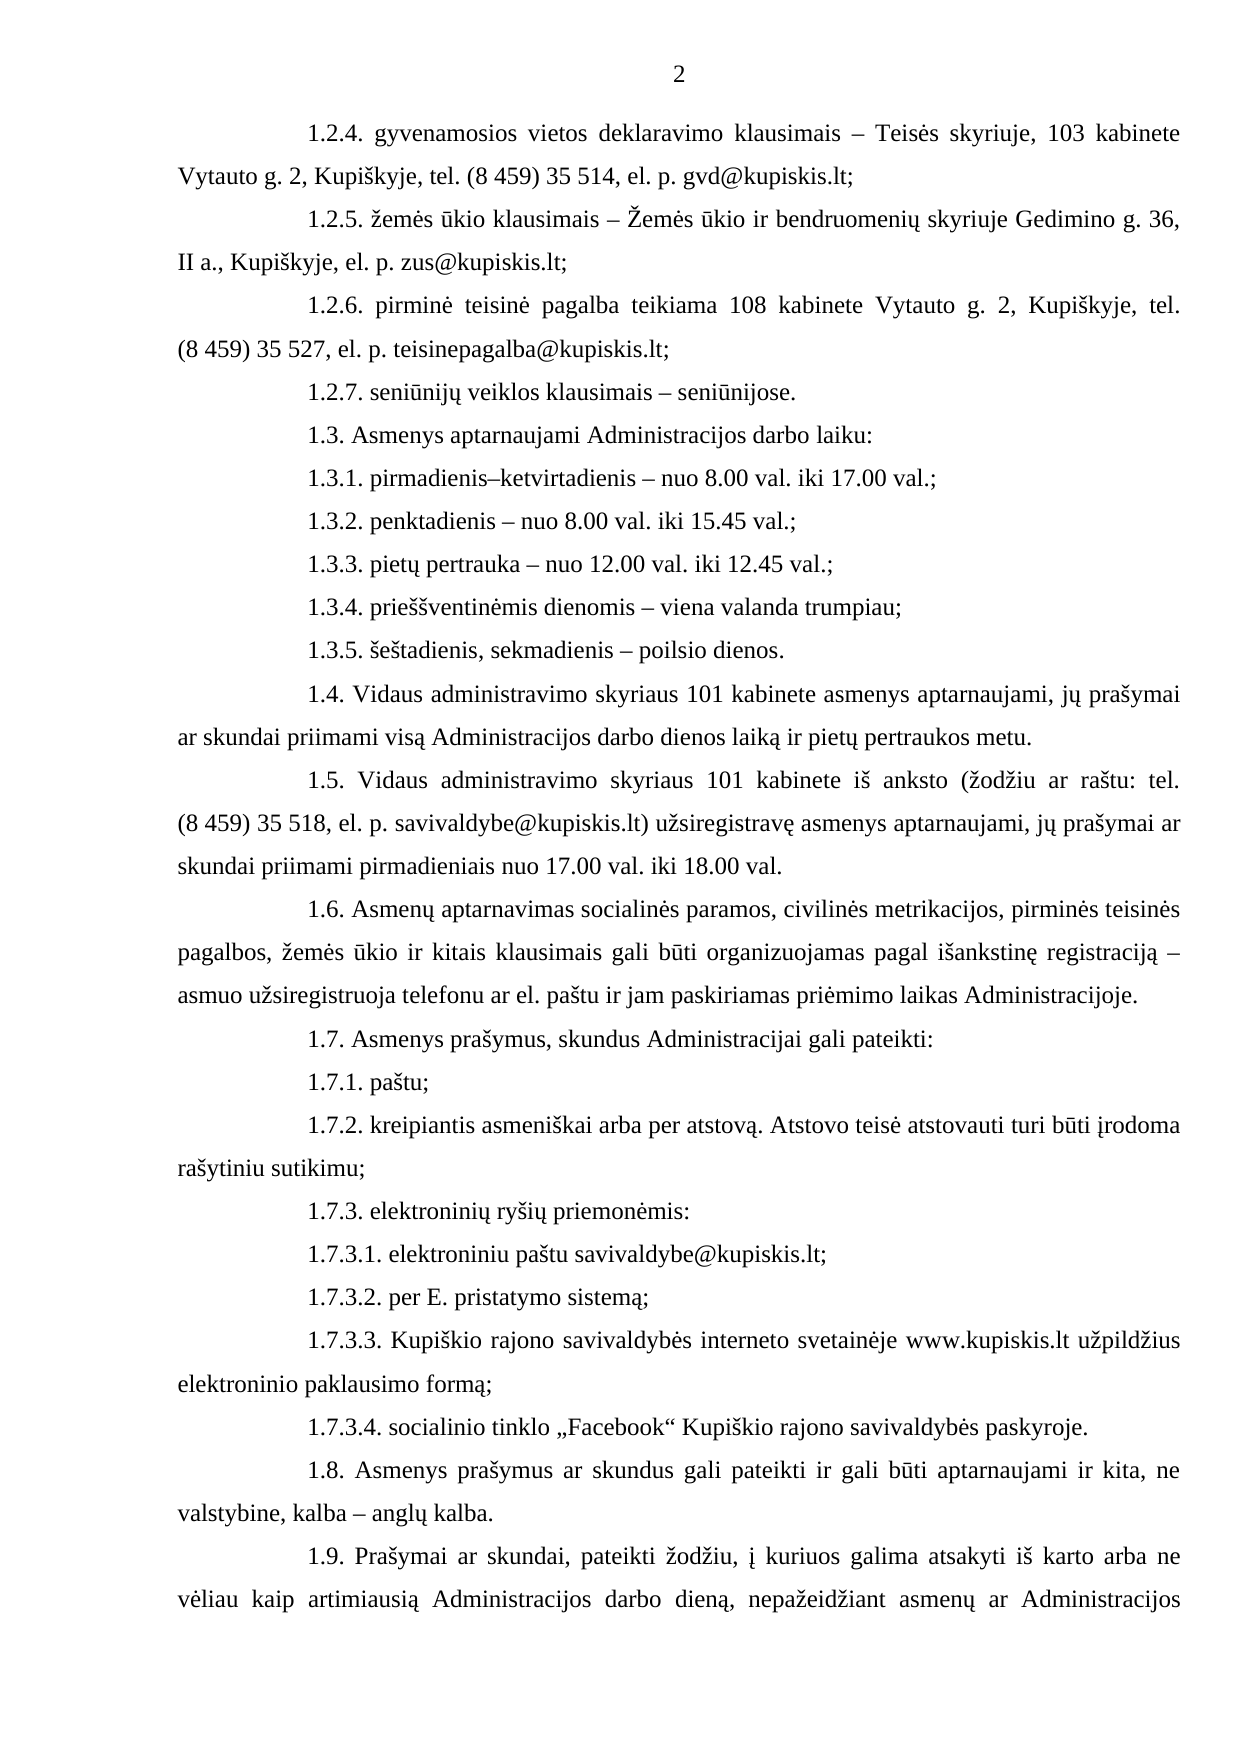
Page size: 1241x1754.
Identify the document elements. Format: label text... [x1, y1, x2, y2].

text 1.7.3.1. elektroniniu paštu savivaldybe@kupiskis.lt; [177, 1239, 1181, 1268]
text 1.7.1. paštu; [177, 1067, 1181, 1096]
text 1.3. Asmenys aptarnaujami Administracijos darbo laiku: [177, 420, 1181, 449]
text 1.7.3.2. per E. pristatymo sistemą; [177, 1282, 1181, 1311]
text 1.3.3. pietų pertrauka – nuo 12.00 val. iki 12.45 val.; [177, 549, 1181, 578]
text 1.3.4. prieššventinėmis dienomis – viena valanda trumpiau; [177, 592, 1181, 621]
text 1.6. Asmenų aptarnavimas socialinės paramos, civilinės metrikacijos, pirminės teisinės pagalbos, žemės ūkio ir kitais klausimais gali būti organizuojamas pagal išankstinę registraciją – asmuo užsiregistruoja telefonu ar el. paštu ir jam paskiriamas priėmimo laikas Administracijoje. [177, 894, 1181, 1009]
text 1.2.7. seniūnijų veiklos klausimais – seniūnijose. [177, 377, 1181, 406]
text 1.2.6. pirminė teisinė pagalba teikiama 108 kabinete Vytauto g. 2, Kupiškyje, tel. (8 459) 35 527, el. p. teisinepagalba@kupiskis.lt; [177, 291, 1181, 362]
text 1.9. Prašymai ar skundai, pateikti žodžiu, į kuriuos galima atsakyti iš karto arba ne vėliau kaip artimiausią Administracijos darbo dieną, nepažeidžiant asmenų ar Administracijos [177, 1541, 1181, 1613]
text 1.7.3.4. socialinio tinklo „Facebook“ Kupiškio rajono savivaldybės paskyroje. [177, 1412, 1181, 1441]
text 1.8. Asmenys prašymus ar skundus gali pateikti ir gali būti aptarnaujami ir kita, ne valstybine, kalba – anglų kalba. [177, 1455, 1181, 1527]
text 1.7.2. kreipiantis asmeniškai arba per atstovą. Atstovo teisė atstovauti turi būti įrodoma rašytiniu sutikimu; [177, 1110, 1181, 1182]
text 1.5. Vidaus administravimo skyriaus 101 kabinete iš anksto (žodžiu ar raštu: tel. (8 459) 35 518, el. p. savivaldybe@kupiskis.lt) užsiregistravę asmenys aptarnaujami, jų prašymai ar skundai priimami pirmadieniais nuo 17.00 val. iki 18.00 val. [177, 765, 1181, 880]
text 1.3.5. šeštadienis, sekmadienis – poilsio dienos. [177, 636, 1181, 664]
text 1.2.5. žemės ūkio klausimais – Žemės ūkio ir bendruomenių skyriuje Gedimino g. 36, II a., Kupiškyje, el. p. zus@kupiskis.lt; [177, 204, 1181, 276]
text 1.3.2. penktadienis – nuo 8.00 val. iki 15.45 val.; [177, 506, 1181, 535]
text 1.7.3. elektroninių ryšių priemonėmis: [177, 1196, 1181, 1225]
text 1.3.1. pirmadienis–ketvirtadienis – nuo 8.00 val. iki 17.00 val.; [177, 463, 1181, 492]
text 1.2.4. gyvenamosios vietos deklaravimo klausimais – Teisės skyriuje, 103 kabinete Vytauto g. 2, Kupiškyje, tel. (8 459) 35 514, el. p. gvd@kupiskis.lt; [177, 118, 1181, 190]
text 1.7.3.3. Kupiškio rajono savivaldybės interneto svetainėje www.kupiskis.lt užpildžius elektroninio paklausimo formą; [177, 1326, 1181, 1397]
text 1.7. Asmenys prašymus, skundus Administracijai gali pateikti: [177, 1024, 1181, 1052]
text 1.4. Vidaus administravimo skyriaus 101 kabinete asmenys aptarnaujami, jų prašymai ar skundai priimami visą Administracijos darbo dienos laiką ir pietų pertraukos metu. [177, 679, 1181, 751]
